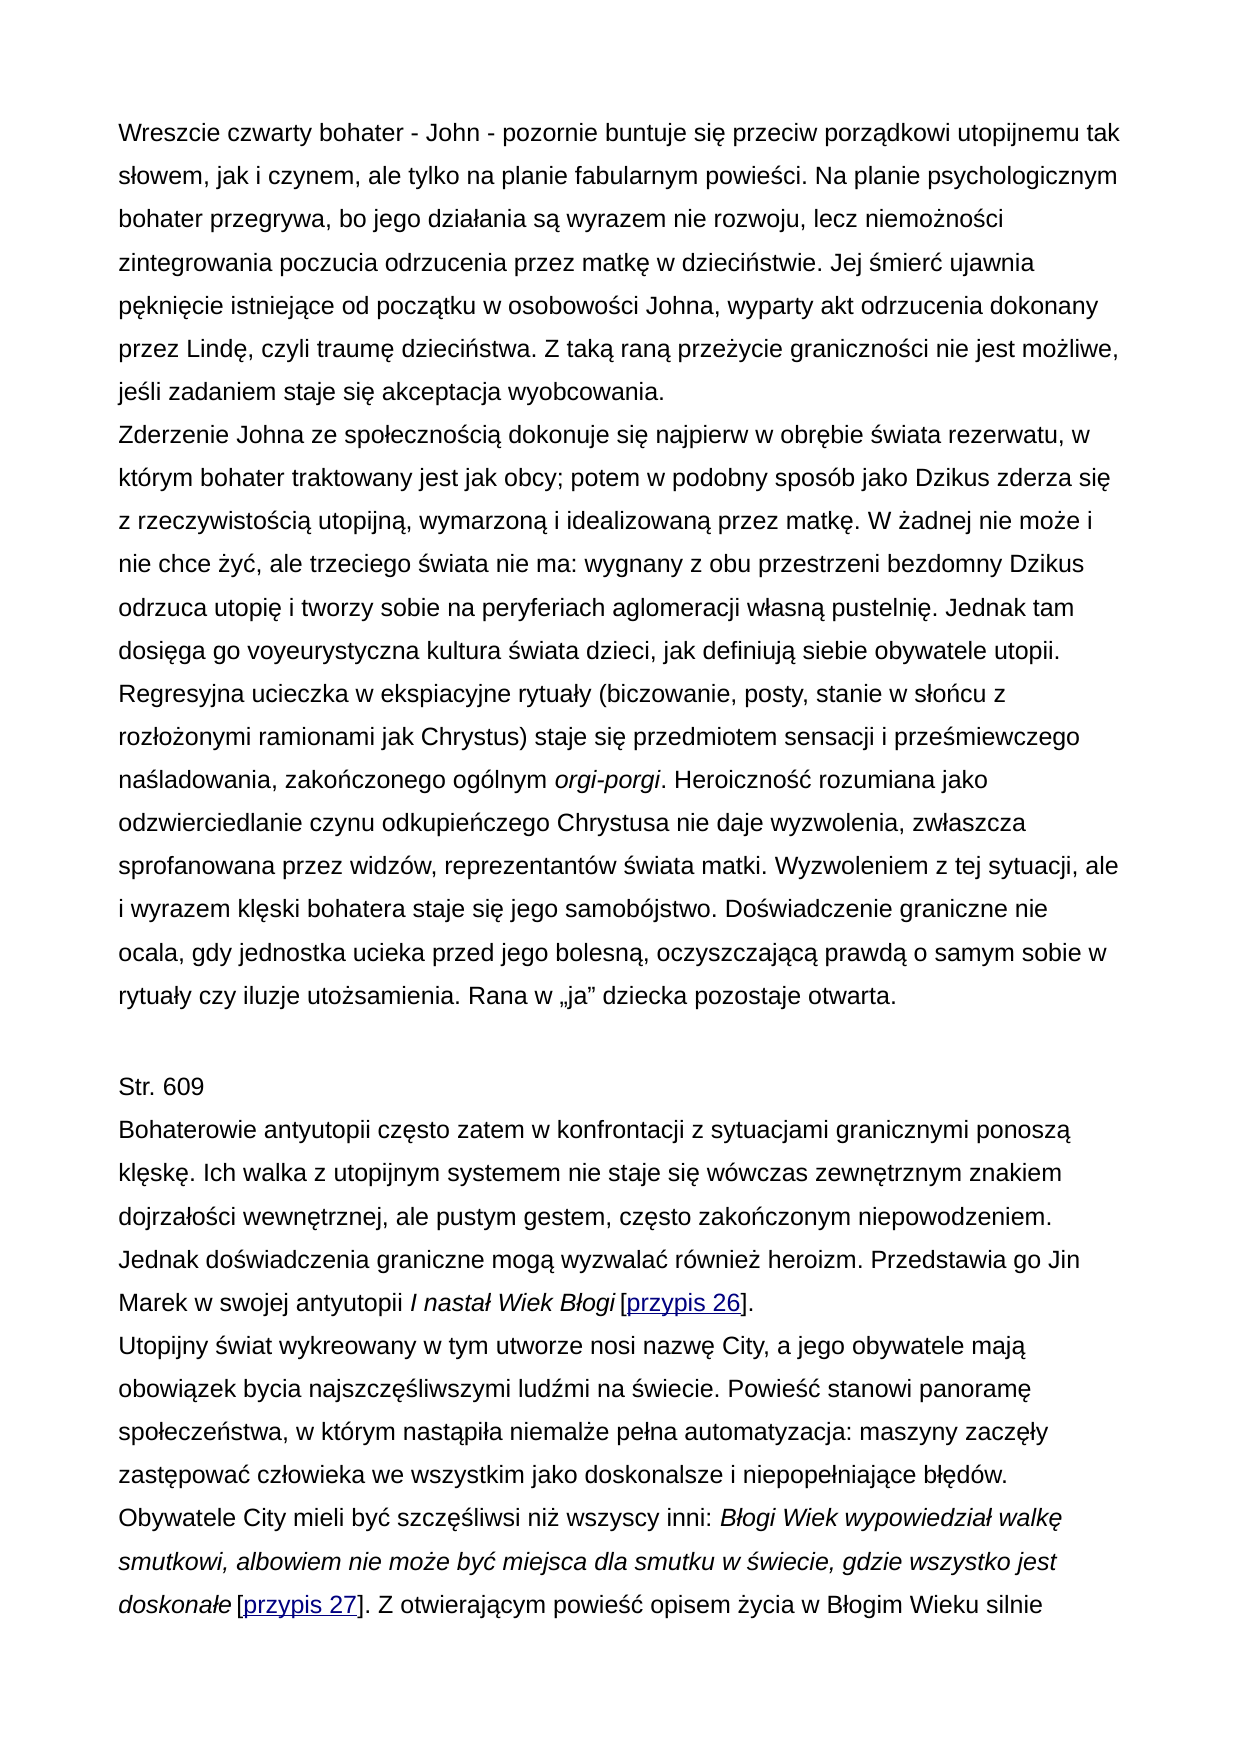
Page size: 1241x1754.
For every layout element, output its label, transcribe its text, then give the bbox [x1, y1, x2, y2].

text Bohaterowie antyutopii często zatem w konfrontacji z sytuacjami granicznymi ponoszą klęskę. Ich walka z utopijnym systemem nie staje się wówczas zewnętrznym znakiem dojrzałości wewnętrznej, ale pustym gestem, często zakończonym niepowodzeniem. Jednak doświadczenia graniczne mogą wyzwalać również heroizm. Przedstawia go Jin Marek w swojej antyutopii I nastał Wiek Błogi [przypis 26]. [118, 1115, 1122, 1317]
text Wreszcie czwarty bohater - John - pozornie buntuje się przeciw porządkowi utopijnemu tak słowem, jak i czynem, ale tylko na planie fabularnym powieści. Na planie psychologicznym bohater przegrywa, bo jego działania są wyrazem nie rozwoju, lecz niemożności zintegrowania poczucia odrzucenia przez matkę w dzieciństwie. Jej śmierć ujawnia pęknięcie istniejące od początku w osobowości Johna, wyparty akt odrzucenia dokonany przez Lindę, czyli traumę dzieciństwa. Z taką raną przeżycie graniczności nie jest możliwe, jeśli zadaniem staje się akceptacja wyobcowania. [118, 118, 1122, 406]
text Zderzenie Johna ze społecznością dokonuje się najpierw w obrębie świata rezerwatu, w którym bohater traktowany jest jak obcy; potem w podobny sposób jako Dzikus zderza się z rzeczywistością utopijną, wymarzoną i idealizowaną przez matkę. W żadnej nie może i nie chce żyć, ale trzeciego świata nie ma: wygnany z obu przestrzeni bezdomny Dzikus odrzuca utopię i tworzy sobie na peryferiach aglomeracji własną pustelnię. Jednak tam dosięga go voyeurystyczna kultura świata dzieci, jak definiują siebie obywatele utopii. Regresyjna ucieczka w ekspiacyjne rytuały (biczowanie, posty, stanie w słońcu z rozłożonymi ramionami jak Chrystus) staje się przedmiotem sensacji i prześmiewczego naśladowania, zakończonego ogólnym orgi-porgi. Heroiczność rozumiana jako odzwierciedlanie czynu odkupieńczego Chrystusa nie daje wyzwolenia, zwłaszcza sprofanowana przez widzów, reprezentantów świata matki. Wyzwoleniem z tej sytuacji, ale i wyrazem klęski bohatera staje się jego samobójstwo. Doświadczenie graniczne nie ocala, gdy jednostka ucieka przed jego bolesną, oczyszczającą prawdą o samym sobie w rytuały czy iluzje utożsamienia. Rana w „ja” dziecka pozostaje otwarta. [118, 420, 1122, 1009]
text Str. 609 [118, 1072, 1122, 1101]
text Utopijny świat wykreowany w tym utworze nosi nazwę City, a jego obywatele mają obowiązek bycia najszczęśliwszymi ludźmi na świecie. Powieść stanowi panoramę społeczeństwa, w którym nastąpiła niemalże pełna automatyzacja: maszyny zaczęły zastępować człowieka we wszystkim jako doskonalsze i niepopełniające błędów. Obywatele City mieli być szczęśliwsi niż wszyscy inni: Błogi Wiek wypowiedział walkę smutkowi, albowiem nie może być miejsca dla smutku w świecie, gdzie wszystko jest doskonałe [przypis 27]. Z otwierającym powieść opisem życia w Błogim Wieku silnie [118, 1331, 1122, 1618]
